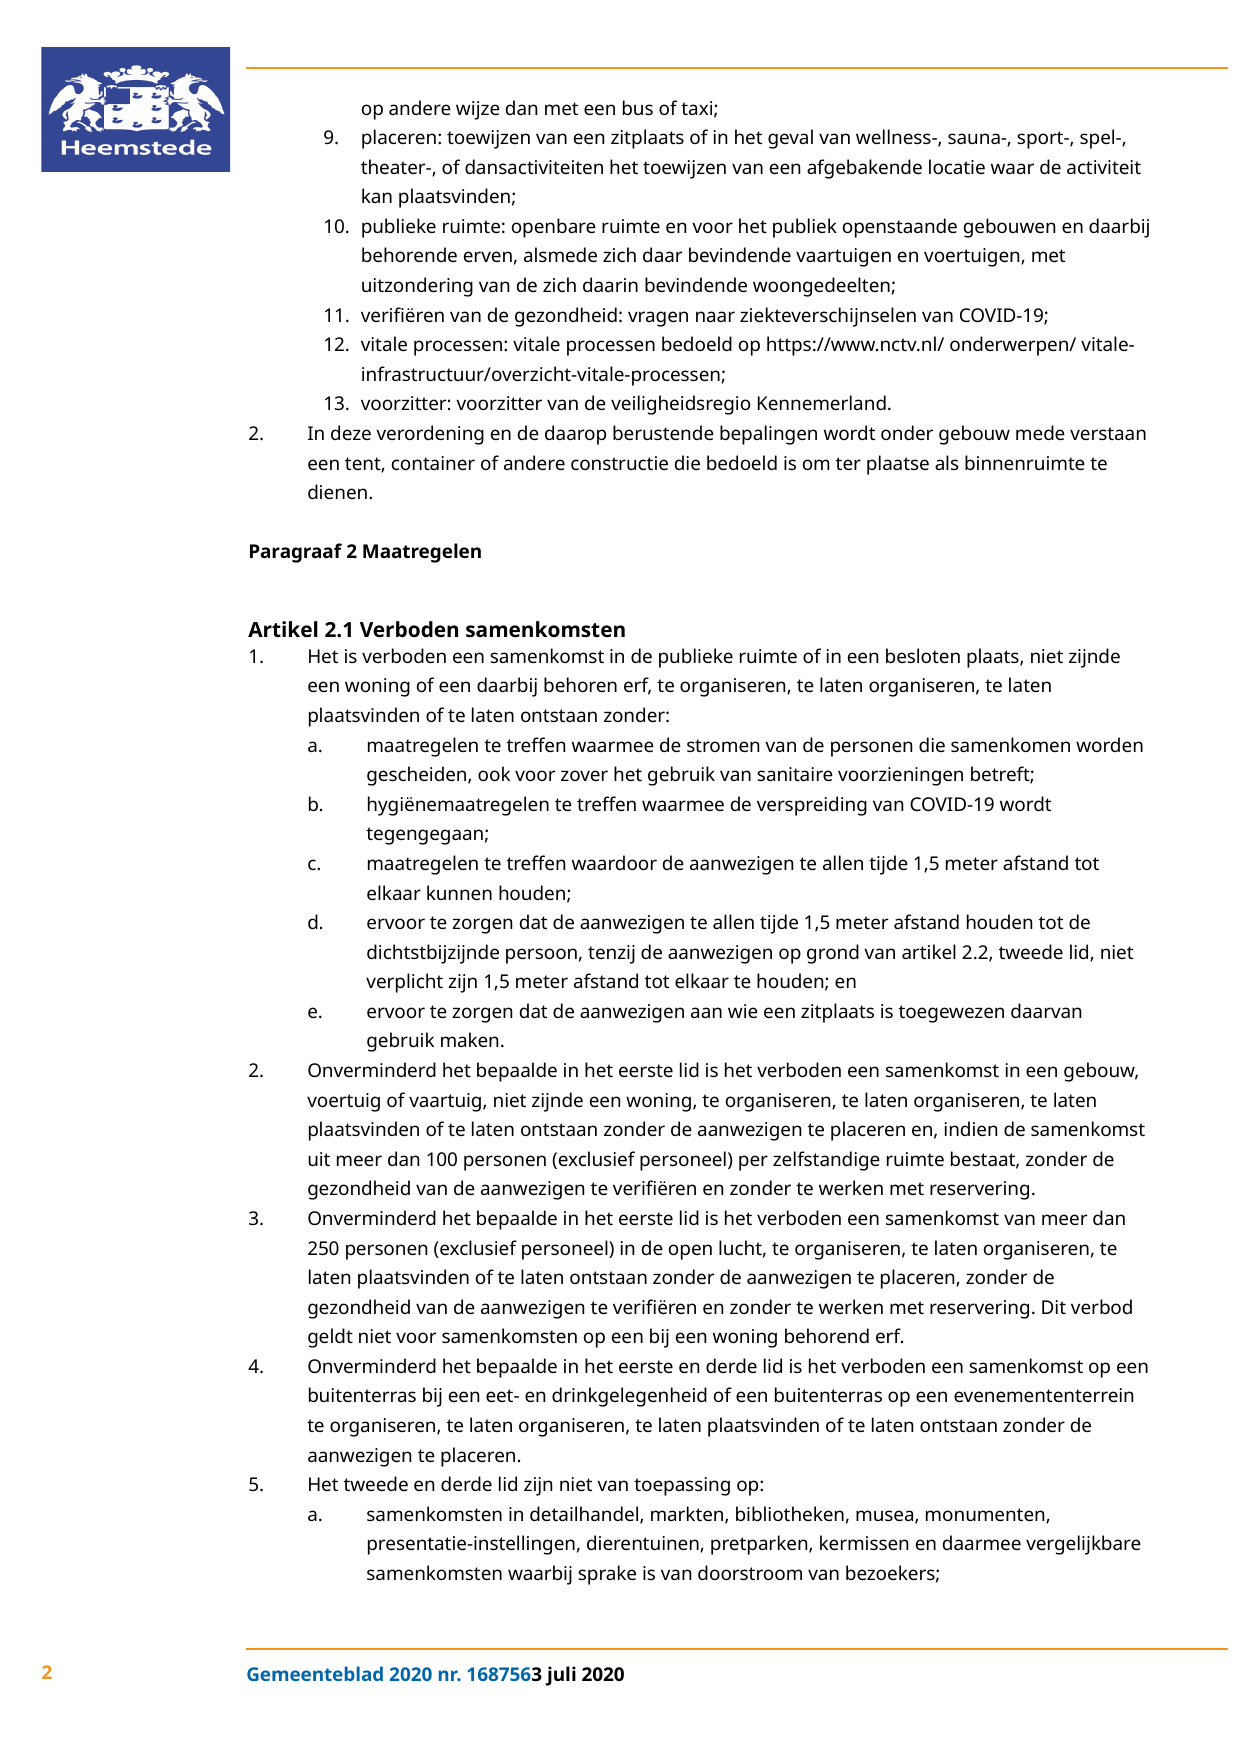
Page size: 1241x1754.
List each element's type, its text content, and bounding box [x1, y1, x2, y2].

list vitale processen: vitale processen bedoeld op https://www.nctv.nl/ onderwerpen/ vitale-infrastructuur/overzicht-vitale-processen; [323, 331, 1152, 387]
list op andere wijze dan met een bus of taxi; [323, 95, 1152, 121]
text Paragraaf 2 Maatregelen [248, 538, 1152, 564]
list Onverminderd het bepaalde in het eerste lid is het verboden een samenkomst in een gebouw, voertuig of vaartuig, niet zijnde een woning, te organiseren, te laten organiseren, te laten plaatsvinden of te laten ontstaan zonder de aanwezigen te placeren en, indien de samenkomst uit meer dan 100 personen (exclusief personeel) per zelfstandige ruimte bestaat, zonder de gezondheid van de aanwezigen te verifiëren en zonder te werken met reservering. [248, 1057, 1152, 1201]
list maatregelen te treffen waarmee de stromen van de personen die samenkomen worden gescheiden, ook voor zover het gebruik van sanitaire voorzieningen betreft; [307, 732, 1152, 787]
list ervoor te zorgen dat de aanwezigen aan wie een zitplaats is toegewezen daarvan gebruik maken. [307, 998, 1152, 1053]
list maatregelen te treffen waardoor de aanwezigen te allen tijde 1,5 meter afstand tot elkaar kunnen houden; [307, 850, 1152, 906]
list ervoor te zorgen dat de aanwezigen te allen tijde 1,5 meter afstand houden tot de dichtstbijzijnde persoon, tenzij de aanwezigen op grond van artikel 2.2, tweede lid, niet verplicht zijn 1,5 meter afstand tot elkaar te houden; en [307, 909, 1152, 994]
list Het is verboden een samenkomst in de publieke ruimte of in een besloten plaats, niet zijnde een woning of een daarbij behoren erf, te organiseren, te laten organiseren, te laten plaatsvinden of te laten ontstaan zonder: [248, 643, 1152, 728]
list samenkomsten in detailhandel, markten, bibliotheken, musea, monumenten, presentatie-instellingen, dierentuinen, pretparken, kermissen en daarmee vergelijkbare samenkomsten waarbij sprake is van doorstroom van bezoekers; [307, 1501, 1152, 1586]
text Artikel 2.1 Verboden samenkomsten [248, 615, 1152, 643]
list placeren: toewijzen van een zitplaats of in het geval van wellness-, sauna-, sport-, spel-, theater-, of dansactiviteiten het toewijzen van een afgebakende locatie waar de activiteit kan plaatsvinden; [323, 124, 1152, 209]
list Het tweede en derde lid zijn niet van toepassing op: [248, 1471, 1152, 1497]
list verifiëren van de gezondheid: vragen naar ziekteverschijnselen van COVID-19; [323, 302, 1152, 328]
list Onverminderd het bepaalde in het eerste en derde lid is het verboden een samenkomst op een buitenterras bij een eet- en drinkgelegenheid of een buitenterras op een evenemententerrein te organiseren, te laten organiseren, te laten plaatsvinden of te laten ontstaan zonder de aanwezigen te placeren. [248, 1353, 1152, 1468]
list publieke ruimte: openbare ruimte en voor het publiek openstaande gebouwen en daarbij behorende erven, alsmede zich daar bevindende vaartuigen en voertuigen, met uitzondering van de zich daarin bevindende woongedeelten; [323, 213, 1152, 298]
list In deze verordening en de daarop berustende bepalingen wordt onder gebouw mede verstaan een tent, container of andere constructie die bedoeld is om ter plaatse als binnenruimte te dienen. [248, 420, 1152, 505]
list voorzitter: voorzitter van de veiligheidsregio Kennemerland. [323, 391, 1152, 416]
list hygiënemaatregelen te treffen waarmee de verspreiding van COVID-19 wordt tegengegaan; [307, 791, 1152, 846]
list Onverminderd het bepaalde in het eerste lid is het verboden een samenkomst van meer dan 250 personen (exclusief personeel) in de open lucht, te organiseren, te laten organiseren, te laten plaatsvinden of te laten ontstaan zonder de aanwezigen te placeren, zonder de gezondheid van de aanwezigen te verifiëren en zonder te werken met reservering. Dit verbod geldt niet voor samenkomsten op een bij een woning behorend erf. [248, 1205, 1152, 1349]
picture [41, 47, 231, 172]
